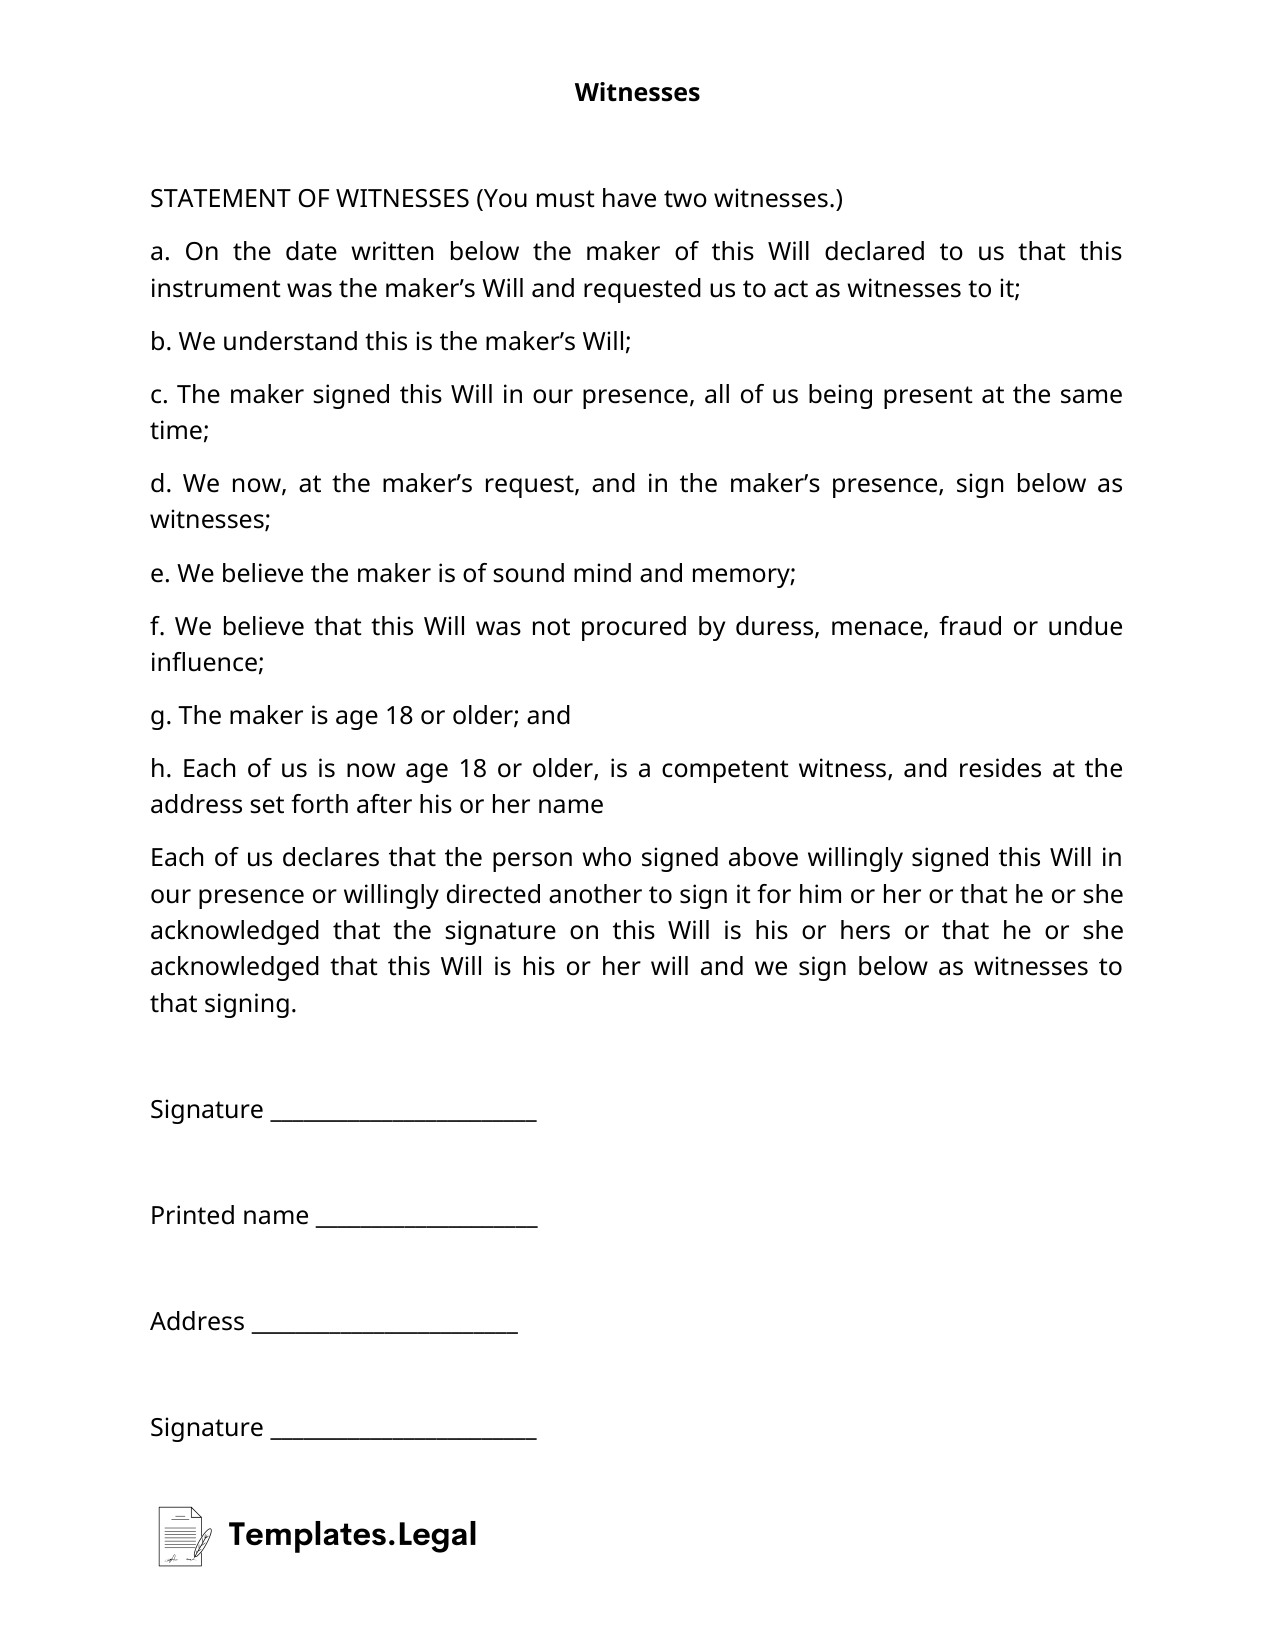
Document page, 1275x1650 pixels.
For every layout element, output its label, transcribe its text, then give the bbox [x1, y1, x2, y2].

text Each of us declares that the person who signed above willingly signed this Will in our presence or willingly directed another to sign it for him or her or that he or she acknowledged that the signature on this Will is his or hers or that he or she acknowledged that this Will is his or her will and we sign below as witnesses to that signing. [150, 840, 1125, 1019]
text h. Each of us is now age 18 or older, is a competent witness, and resides at the address set forth after his or her name [150, 751, 1125, 821]
text b. We understand this is the maker’s Will; [150, 323, 1125, 357]
text d. We now, at the maker’s request, and in the maker’s presence, sign below as witnesses; [150, 466, 1125, 536]
text e. We believe the maker is of sound mind and memory; [150, 555, 1125, 589]
text a. On the date written below the maker of this Will declared to us that this instrument was the maker’s Will and requested us to act as witnesses to it; [150, 234, 1125, 304]
text Witnesses [150, 75, 1125, 109]
text c. The maker signed this Will in our presence, all of us being present at the same time; [150, 376, 1125, 447]
text STATEMENT OF WITNESSES (You must have two witnesses.) [150, 181, 1125, 215]
text Signature ________________________ [150, 1091, 1125, 1126]
text Printed name ____________________ [150, 1197, 1125, 1232]
text Address ________________________ [150, 1303, 1125, 1338]
text Signature ________________________ [150, 1409, 1125, 1444]
text g. The maker is age 18 or older; and [150, 698, 1125, 732]
text f. We believe that this Will was not procured by duress, menace, fraud or undue influence; [150, 608, 1125, 679]
